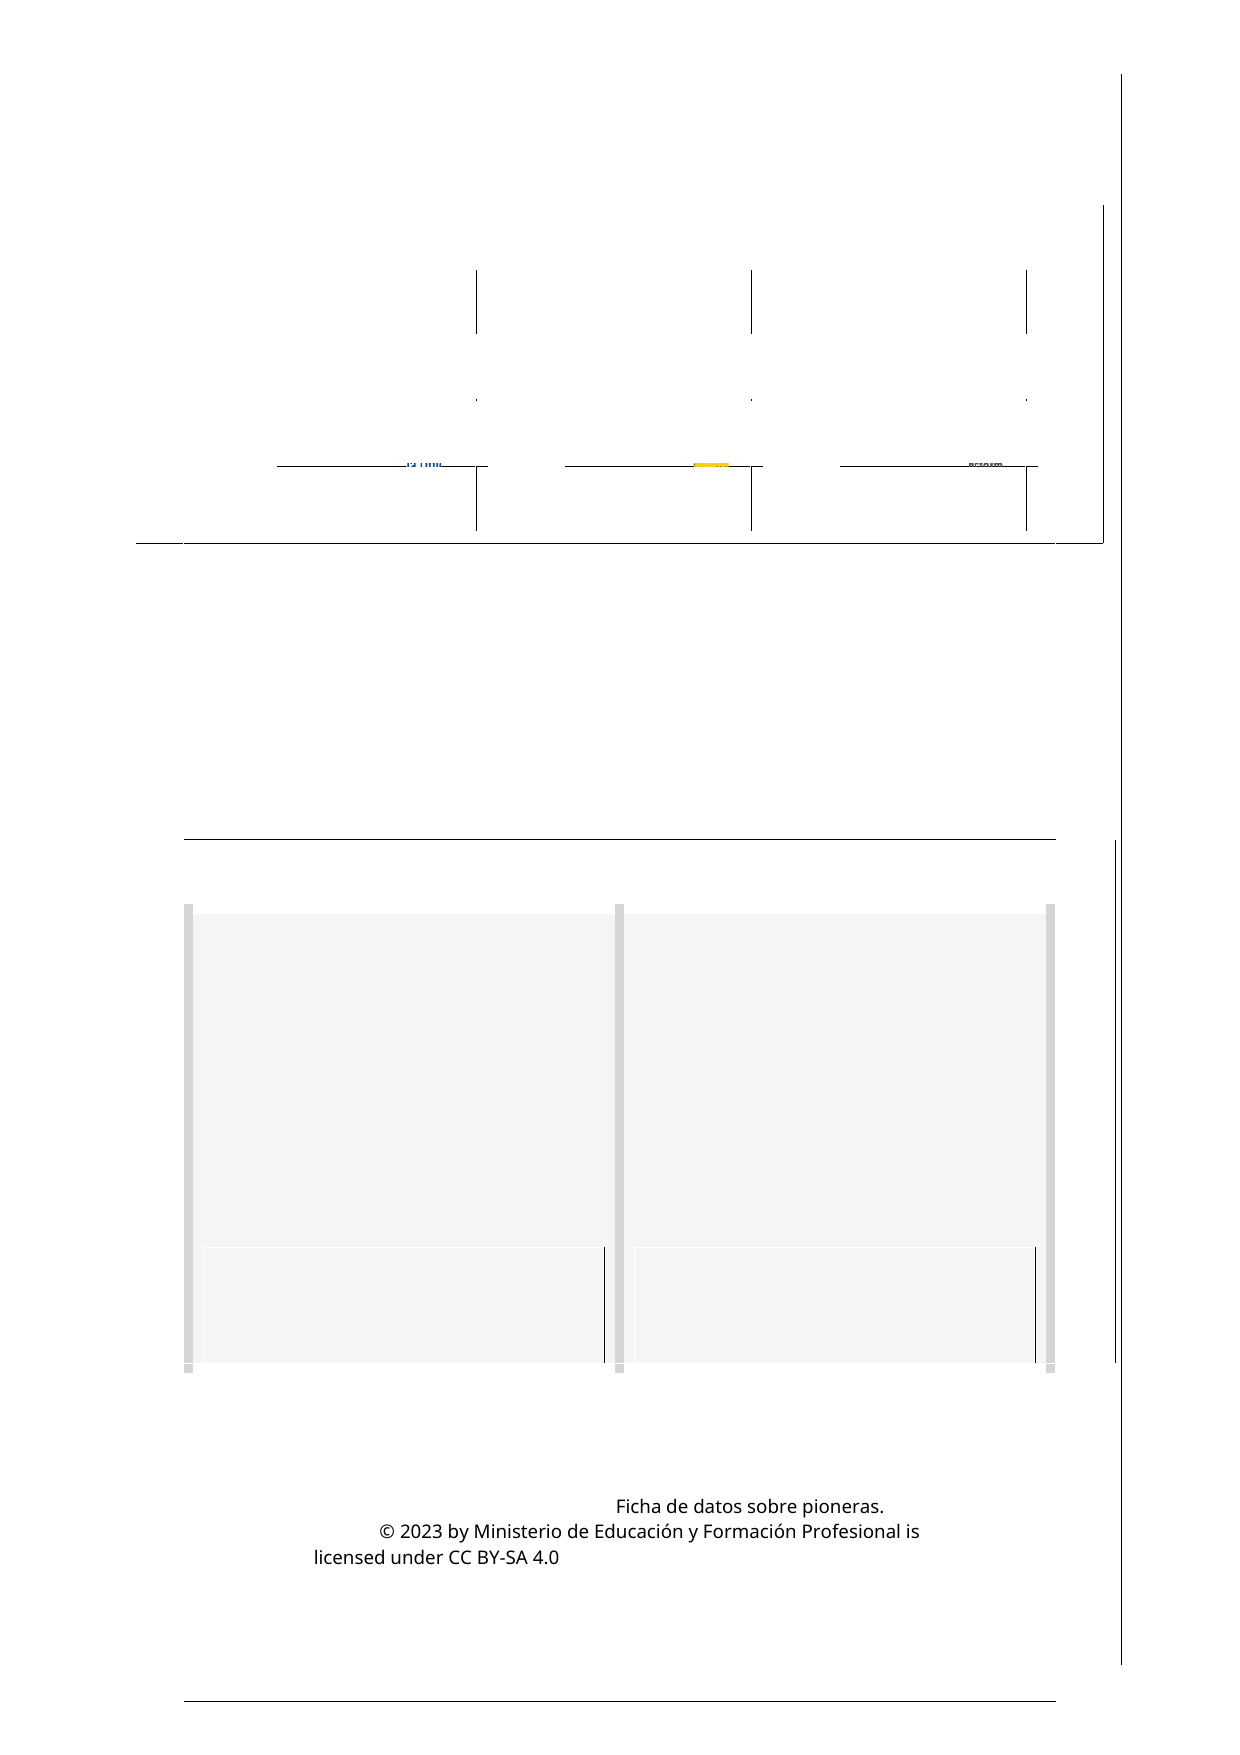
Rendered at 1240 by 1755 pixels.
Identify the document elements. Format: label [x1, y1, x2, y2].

table_cell [204, 1248, 603, 1363]
table_cell [635, 1248, 1034, 1363]
table_cell [193, 914, 615, 1363]
table_cell [624, 914, 1046, 1363]
